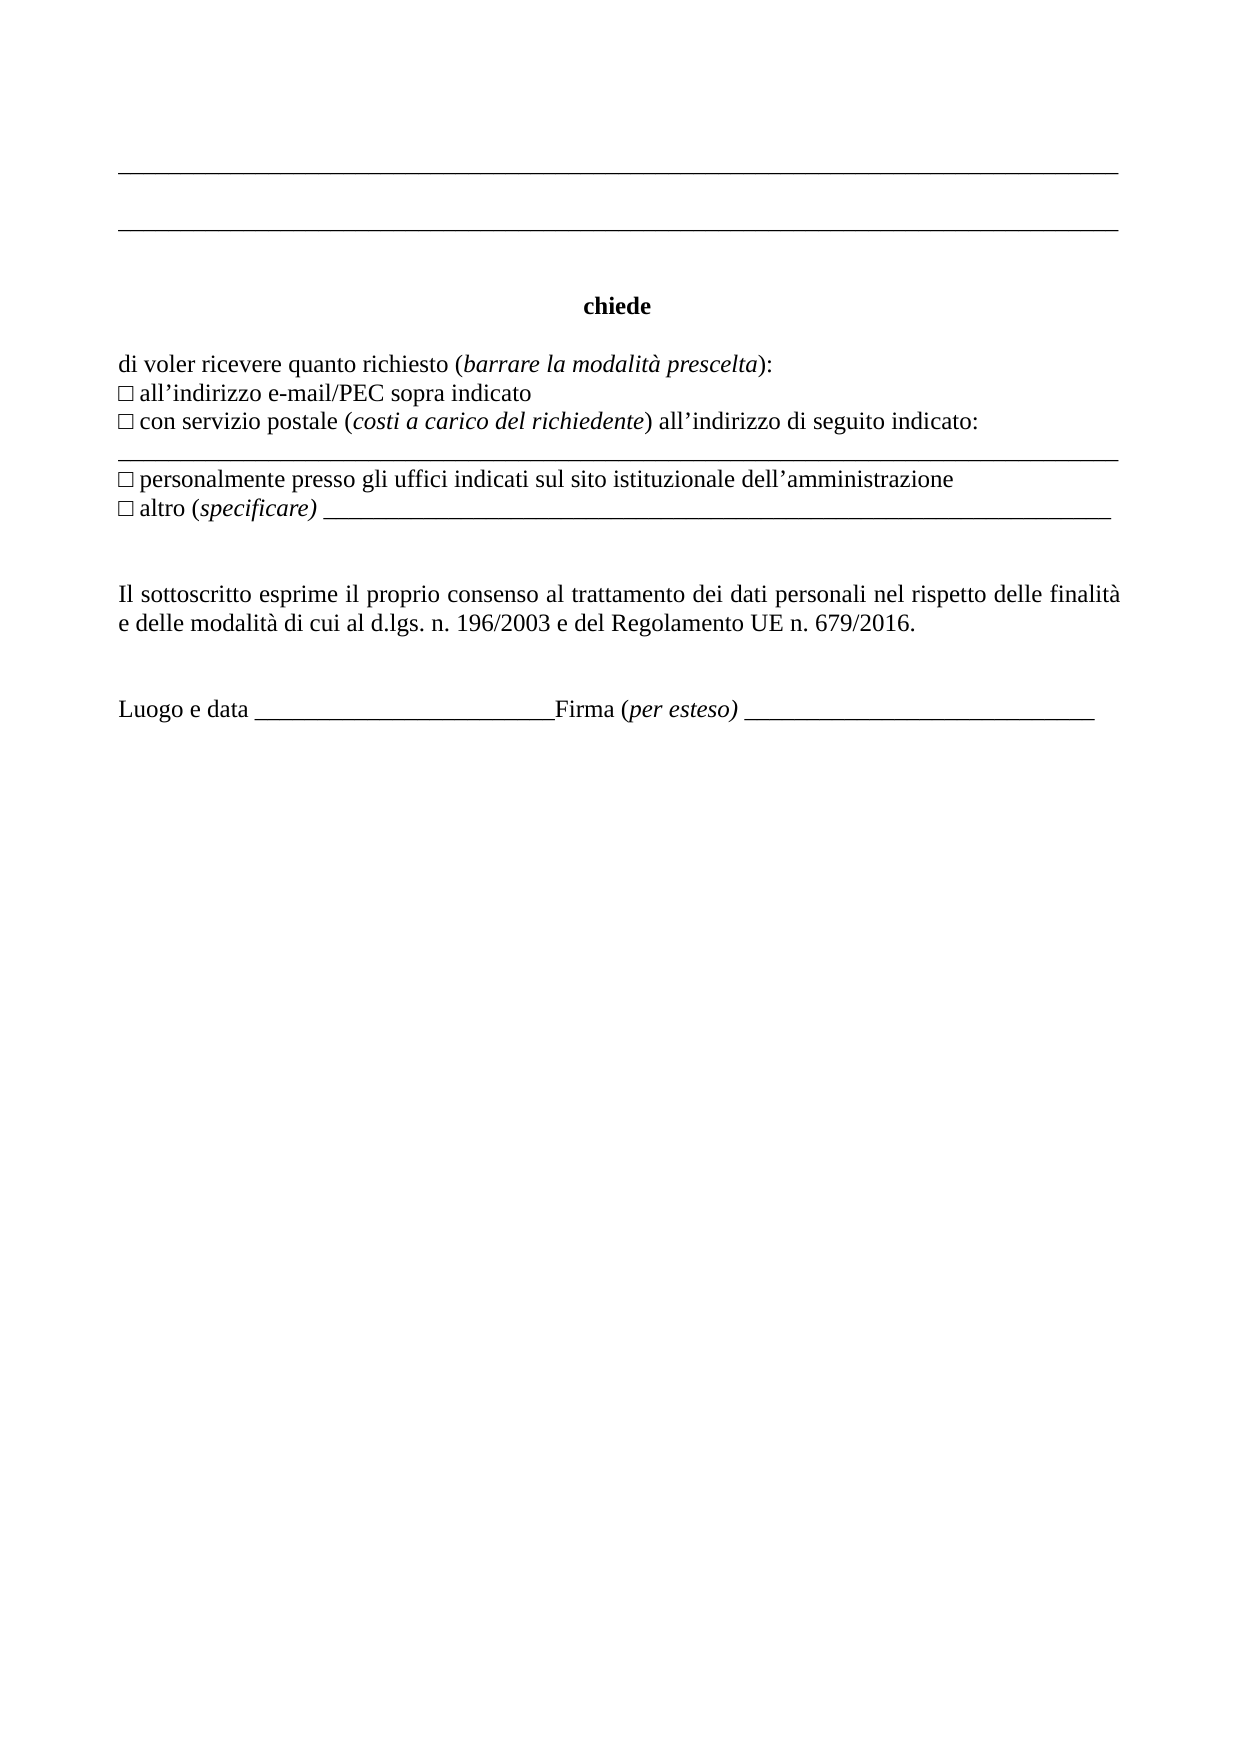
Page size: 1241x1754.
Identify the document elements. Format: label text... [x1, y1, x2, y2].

text Il sottoscritto esprime il proprio consenso al trattamento dei dati personali nel rispetto delle finalità e delle modalità di cui al d.lgs. n. 196/2003 e del Regolamento UE n. 679/2016. [118, 579, 1122, 636]
text □ all’indirizzo e-mail/PEC sopra indicato [118, 378, 1122, 406]
text □ altro (specificare) _______________________________________________________________ [118, 493, 1122, 521]
text □ con servizio postale (costi a carico del richiedente) all’indirizzo di seguito indicato: [118, 406, 1122, 435]
text di voler ricevere quanto richiesto (barrare la modalità prescelta): [118, 349, 1122, 378]
text □ personalmente presso gli uffici indicati sul sito istituzionale dell’amministrazione [118, 464, 1122, 493]
text ________________________________________________________________________________ [118, 148, 1122, 176]
text chiede [118, 291, 1122, 320]
text ________________________________________________________________________________ [118, 205, 1122, 234]
text Luogo e data ________________________Firma (per esteso) ____________________________ [118, 694, 1122, 723]
text ________________________________________________________________________________ [118, 435, 1122, 464]
